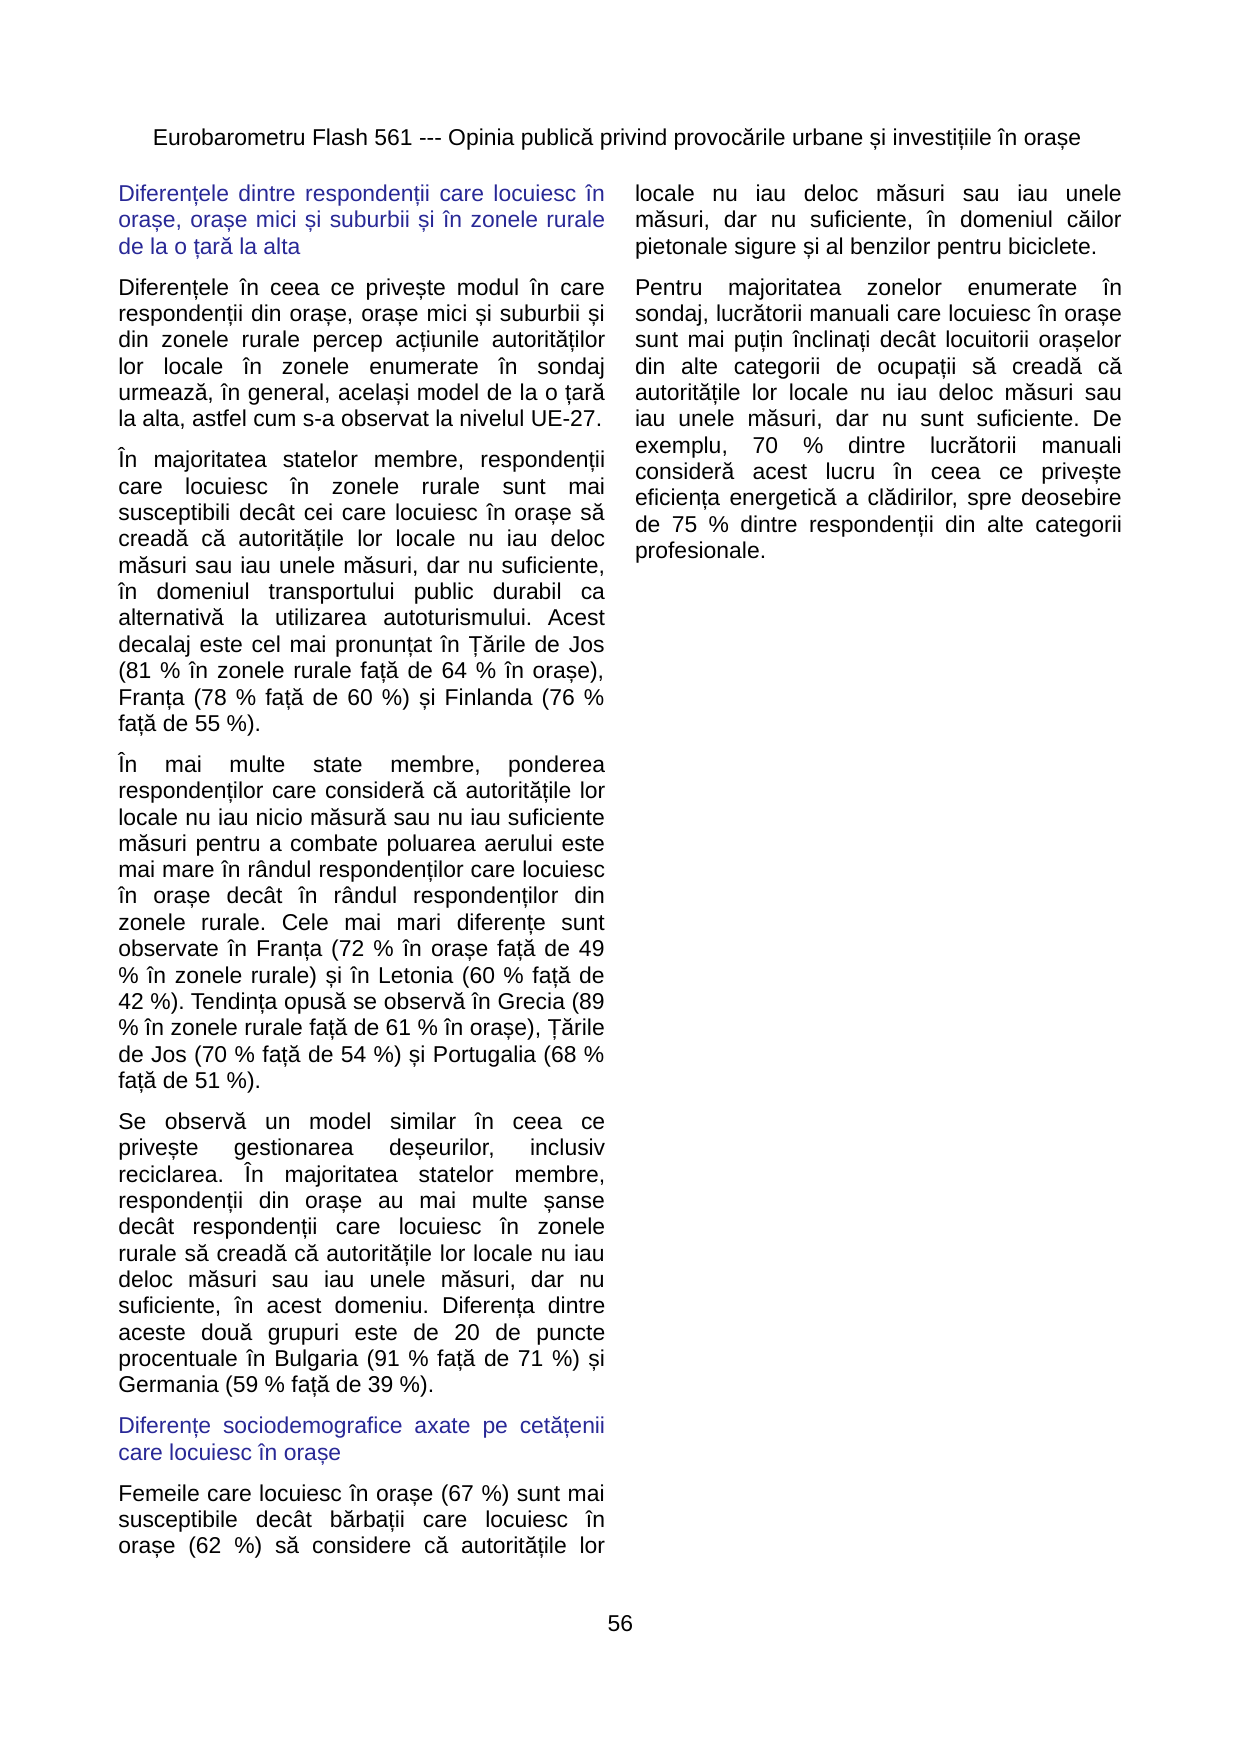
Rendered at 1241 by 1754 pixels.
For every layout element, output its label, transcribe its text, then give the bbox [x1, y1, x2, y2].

text locale nu iau deloc măsuri sau iau unele măsuri, dar nu suficiente, în domeniul căilor pietonale sigure și al benzilor pentru biciclete. [635, 180, 1122, 259]
text Diferențele în ceea ce privește modul în care respondenții din orașe, orașe mici și suburbii și din zonele rurale percep acțiunile autorităților lor locale în zonele enumerate în sondaj urmează, în general, același model de la o țară la alta, astfel cum s-a observat la nivelul UE-27. [118, 273, 605, 432]
text Se observă un model similar în ceea ce privește gestionarea deșeurilor, inclusiv reciclarea. În majoritatea statelor membre, respondenții din orașe au mai multe șanse decât respondenții care locuiesc în zonele rurale să creadă că autoritățile lor locale nu iau deloc măsuri sau iau unele măsuri, dar nu suficiente, în acest domeniu. Diferența dintre aceste două grupuri este de 20 de puncte procentuale în Bulgaria (91 % față de 71 %) și Germania (59 % față de 39 %). [118, 1108, 605, 1398]
text Diferențele dintre respondenții care locuiesc în orașe, orașe mici și suburbii și în zonele rurale de la o țară la alta [118, 180, 605, 259]
text Femeile care locuiesc în orașe (67 %) sunt mai susceptibile decât bărbații care locuiesc în orașe (62 %) să considere că autoritățile lor [118, 1480, 605, 1559]
text În majoritatea statelor membre, respondenții care locuiesc în zonele rurale sunt mai susceptibili decât cei care locuiesc în orașe să creadă că autoritățile lor locale nu iau deloc măsuri sau iau unele măsuri, dar nu suficiente, în domeniul transportului public durabil ca alternativă la utilizarea autoturismului. Acest decalaj este cel mai pronunțat în Țările de Jos (81 % în zonele rurale față de 64 % în orașe), Franța (78 % față de 60 %) și Finlanda (76 % față de 55 %). [118, 446, 605, 736]
text Diferențe sociodemografice axate pe cetățenii care locuiesc în orașe [118, 1412, 605, 1465]
text Pentru majoritatea zonelor enumerate în sondaj, lucrătorii manuali care locuiesc în orașe sunt mai puțin înclinați decât locuitorii orașelor din alte categorii de ocupații să creadă că autoritățile lor locale nu iau deloc măsuri sau iau unele măsuri, dar nu sunt suficiente. De exemplu, 70 % dintre lucrătorii manuali consideră acest lucru în ceea ce privește eficiența energetică a clădirilor, spre deosebire de 75 % dintre respondenții din alte categorii profesionale. [635, 273, 1122, 563]
text În mai multe state membre, ponderea respondenților care consideră că autoritățile lor locale nu iau nicio măsură sau nu iau suficiente măsuri pentru a combate poluarea aerului este mai mare în rândul respondenților care locuiesc în orașe decât în rândul respondenților din zonele rurale. Cele mai mari diferențe sunt observate în Franța (72 % în orașe față de 49 % în zonele rurale) și în Letonia (60 % față de 42 %). Tendința opusă se observă în Grecia (89 % în zonele rurale față de 61 % în orașe), Țările de Jos (70 % față de 54 %) și Portugalia (68 % față de 51 %). [118, 751, 605, 1093]
